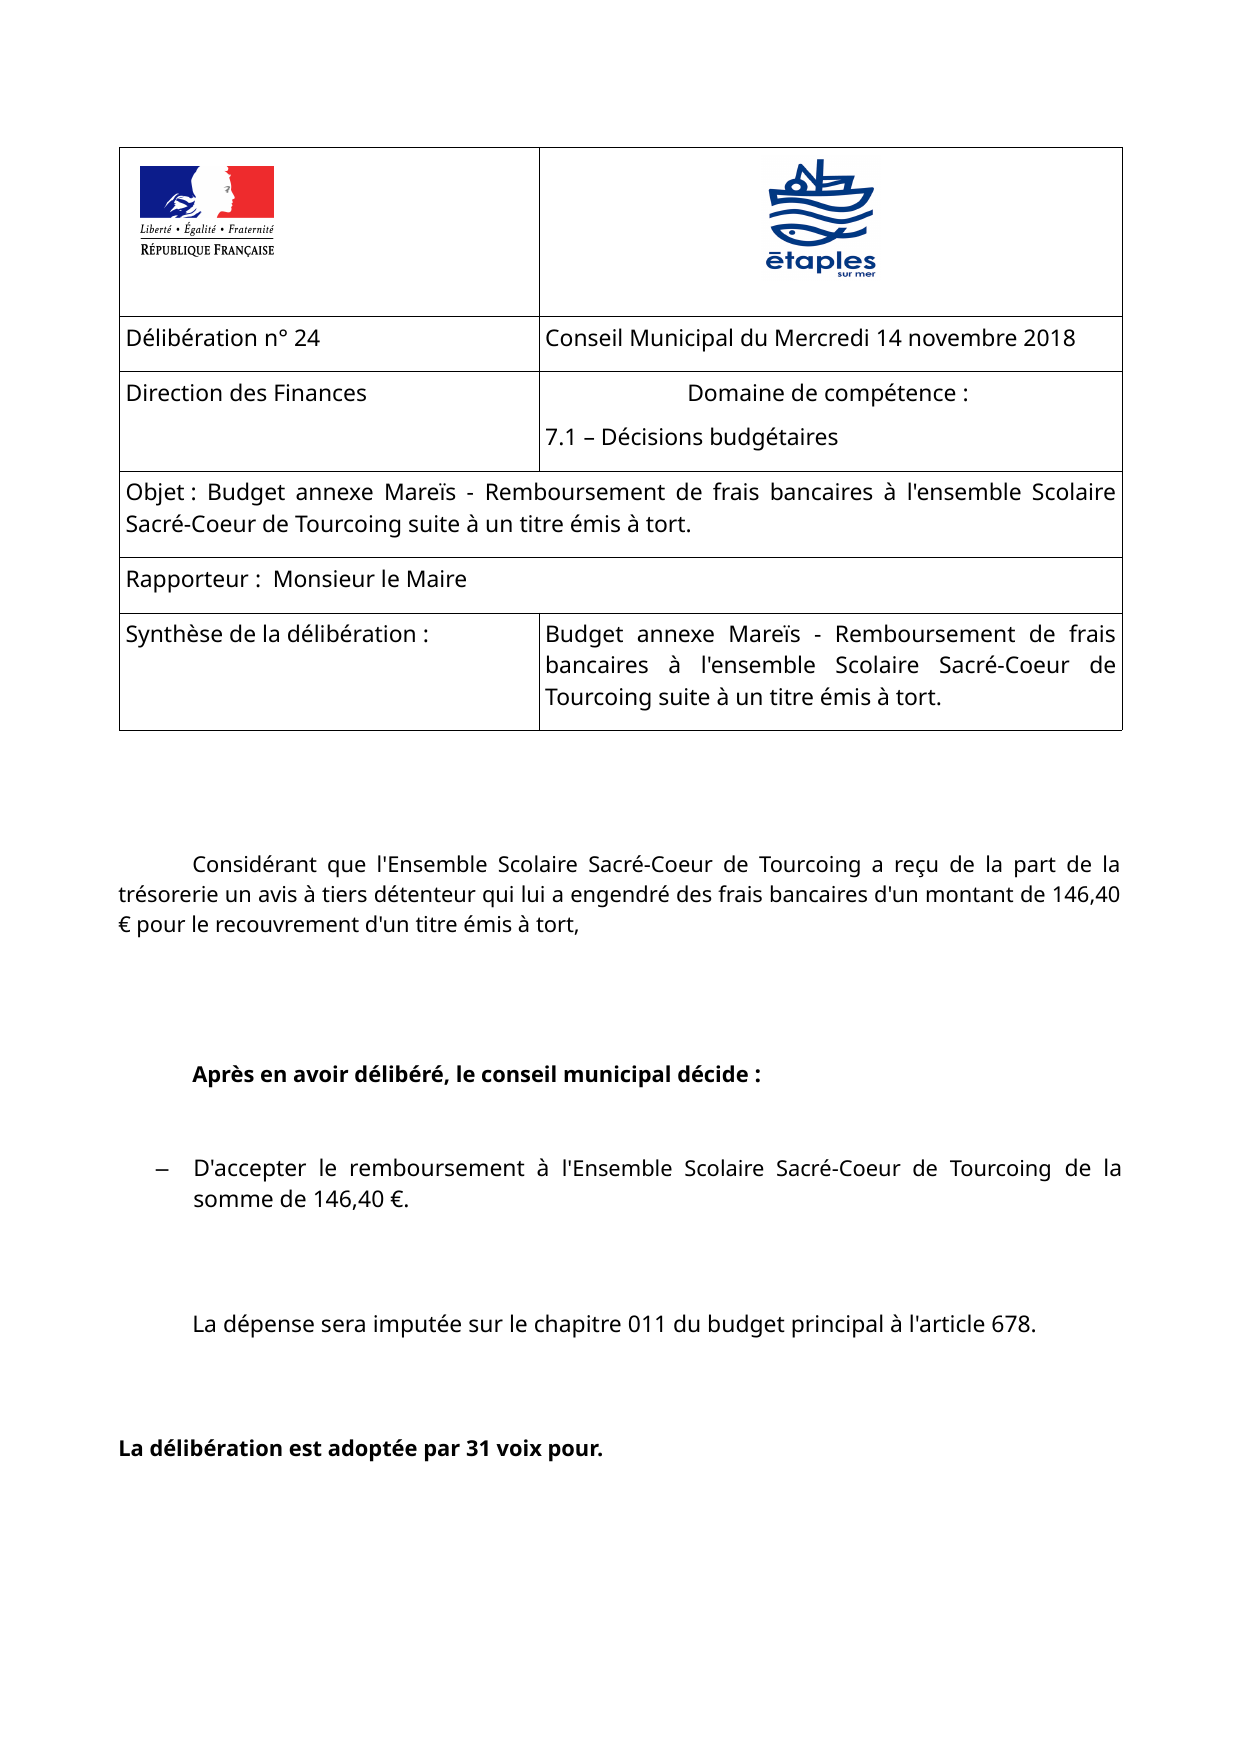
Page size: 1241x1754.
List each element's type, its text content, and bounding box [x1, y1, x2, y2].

table_cell Rapporteur : Monsieur le Maire [120, 558, 1122, 612]
picture [761, 155, 882, 281]
table_cell Conseil Municipal du Mercredi 14 novembre 2018 [540, 317, 1122, 371]
table_cell Direction des Finances [120, 372, 539, 471]
table_cell Délibération n° 24 [120, 317, 539, 371]
text Considérant que l'Ensemble Scolaire Sacré-Coeur de Tourcoing a reçu de la part de la trésorerie un avis à tiers détenteur qui lui a engendré des frais bancaires d'un montant de 146,40 € pour le recouvrement d'un titre émis à tort, [118, 849, 1122, 939]
table_header [540, 148, 1122, 316]
list D'accepter le remboursement à l'Ensemble Scolaire Sacré-Coeur de Tourcoing de la somme de 146,40 €. [156, 1152, 1122, 1214]
table_cell Synthèse de la délibération : [120, 614, 539, 730]
table_cell Domaine de compétence : 7.1 – Décisions budgétaires [540, 372, 1122, 471]
text La délibération est adoptée par 31 voix pour. [118, 1433, 1122, 1463]
table_header [120, 148, 539, 316]
text Après en avoir délibéré, le conseil municipal décide : [118, 1058, 1122, 1089]
text La dépense sera imputée sur le chapitre 011 du budget principal à l'article 678. [118, 1308, 1122, 1339]
table_cell Objet : Budget annexe Mareïs - Remboursement de frais bancaires à l'ensemble Scolaire Sacré-Coeur de Tourcoing suite à un titre émis à tort. [120, 472, 1122, 557]
picture [140, 166, 274, 257]
table_cell Budget annexe Mareïs - Remboursement de frais bancaires à l'ensemble Scolaire Sacré-Coeur de Tourcoing suite à un titre émis à tort. [540, 614, 1122, 730]
